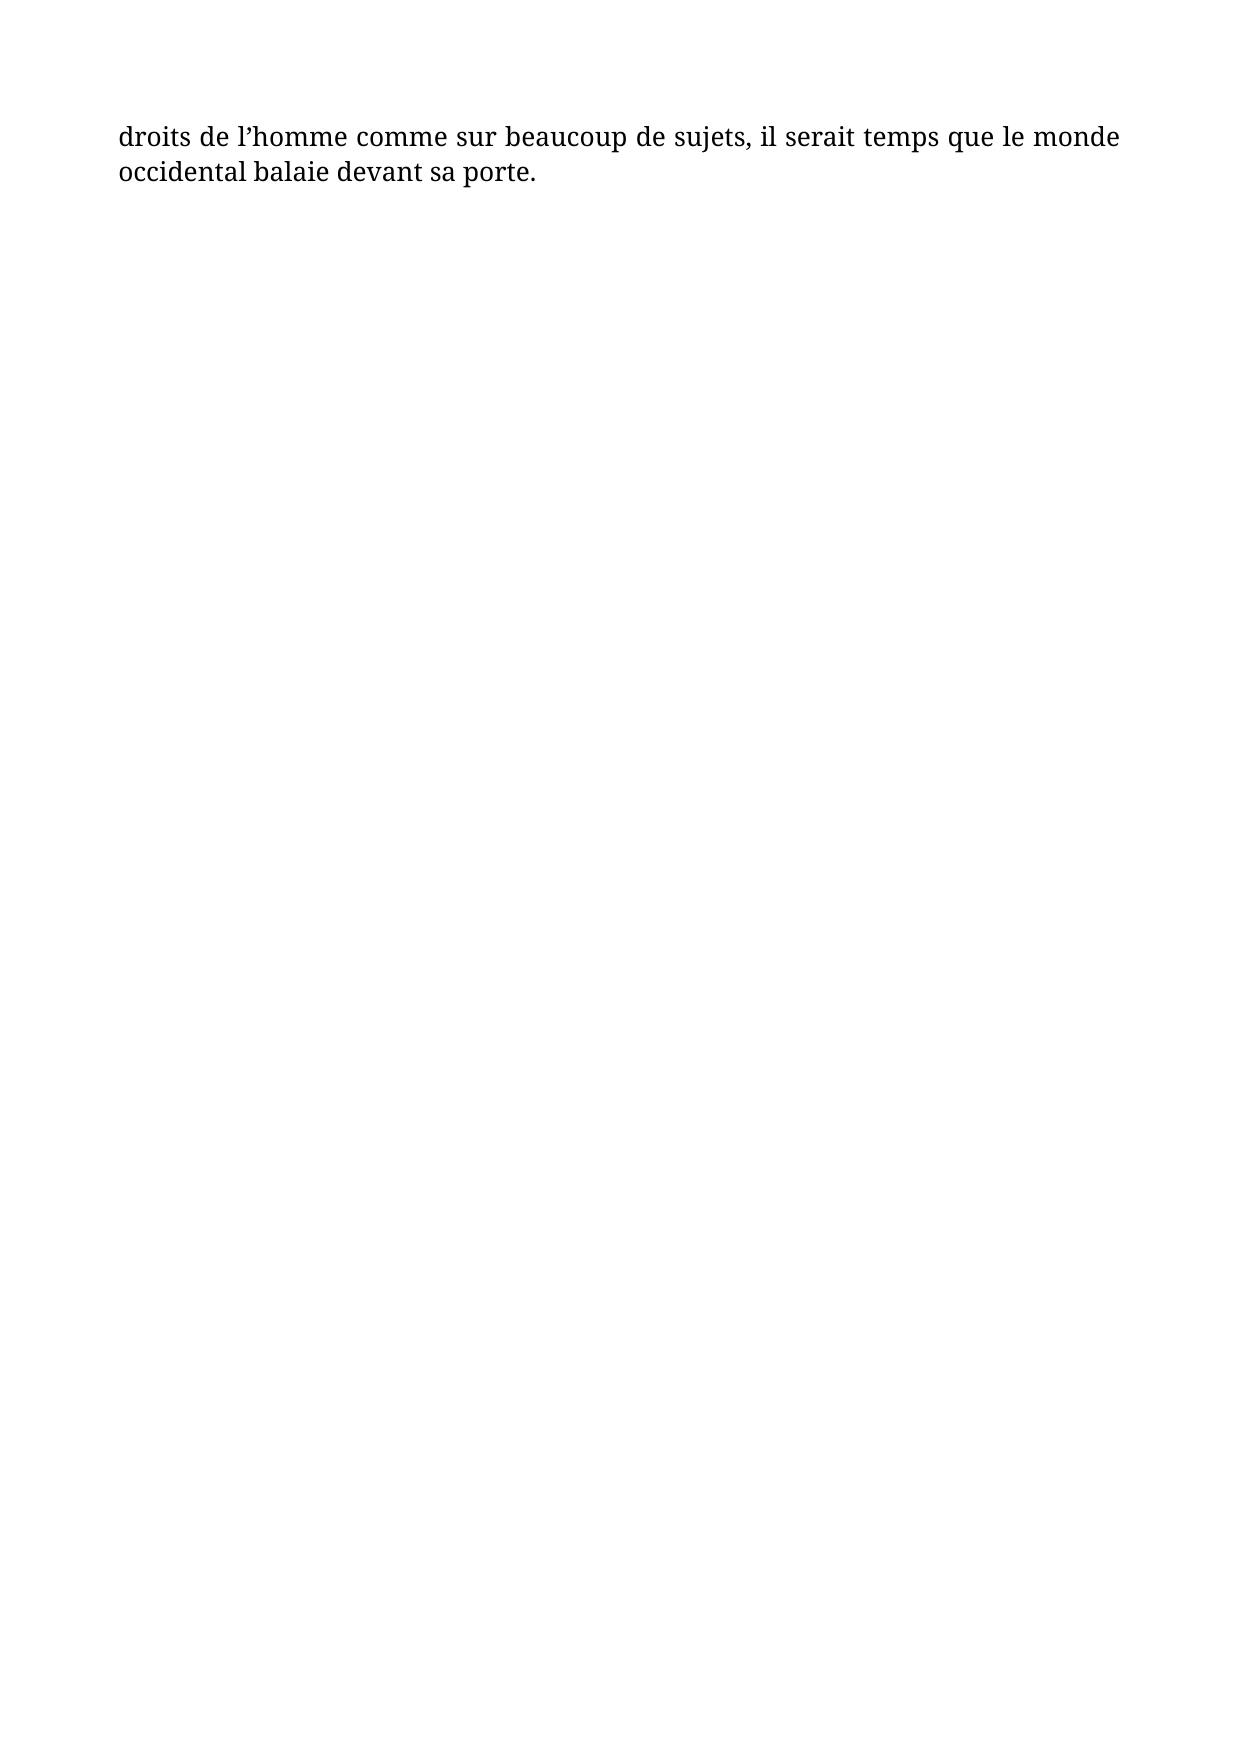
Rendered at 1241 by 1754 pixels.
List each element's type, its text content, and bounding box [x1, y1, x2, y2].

text droits de l’homme comme sur beaucoup de sujets, il serait temps que le monde occidental balaie devant sa porte. [118, 118, 1122, 189]
